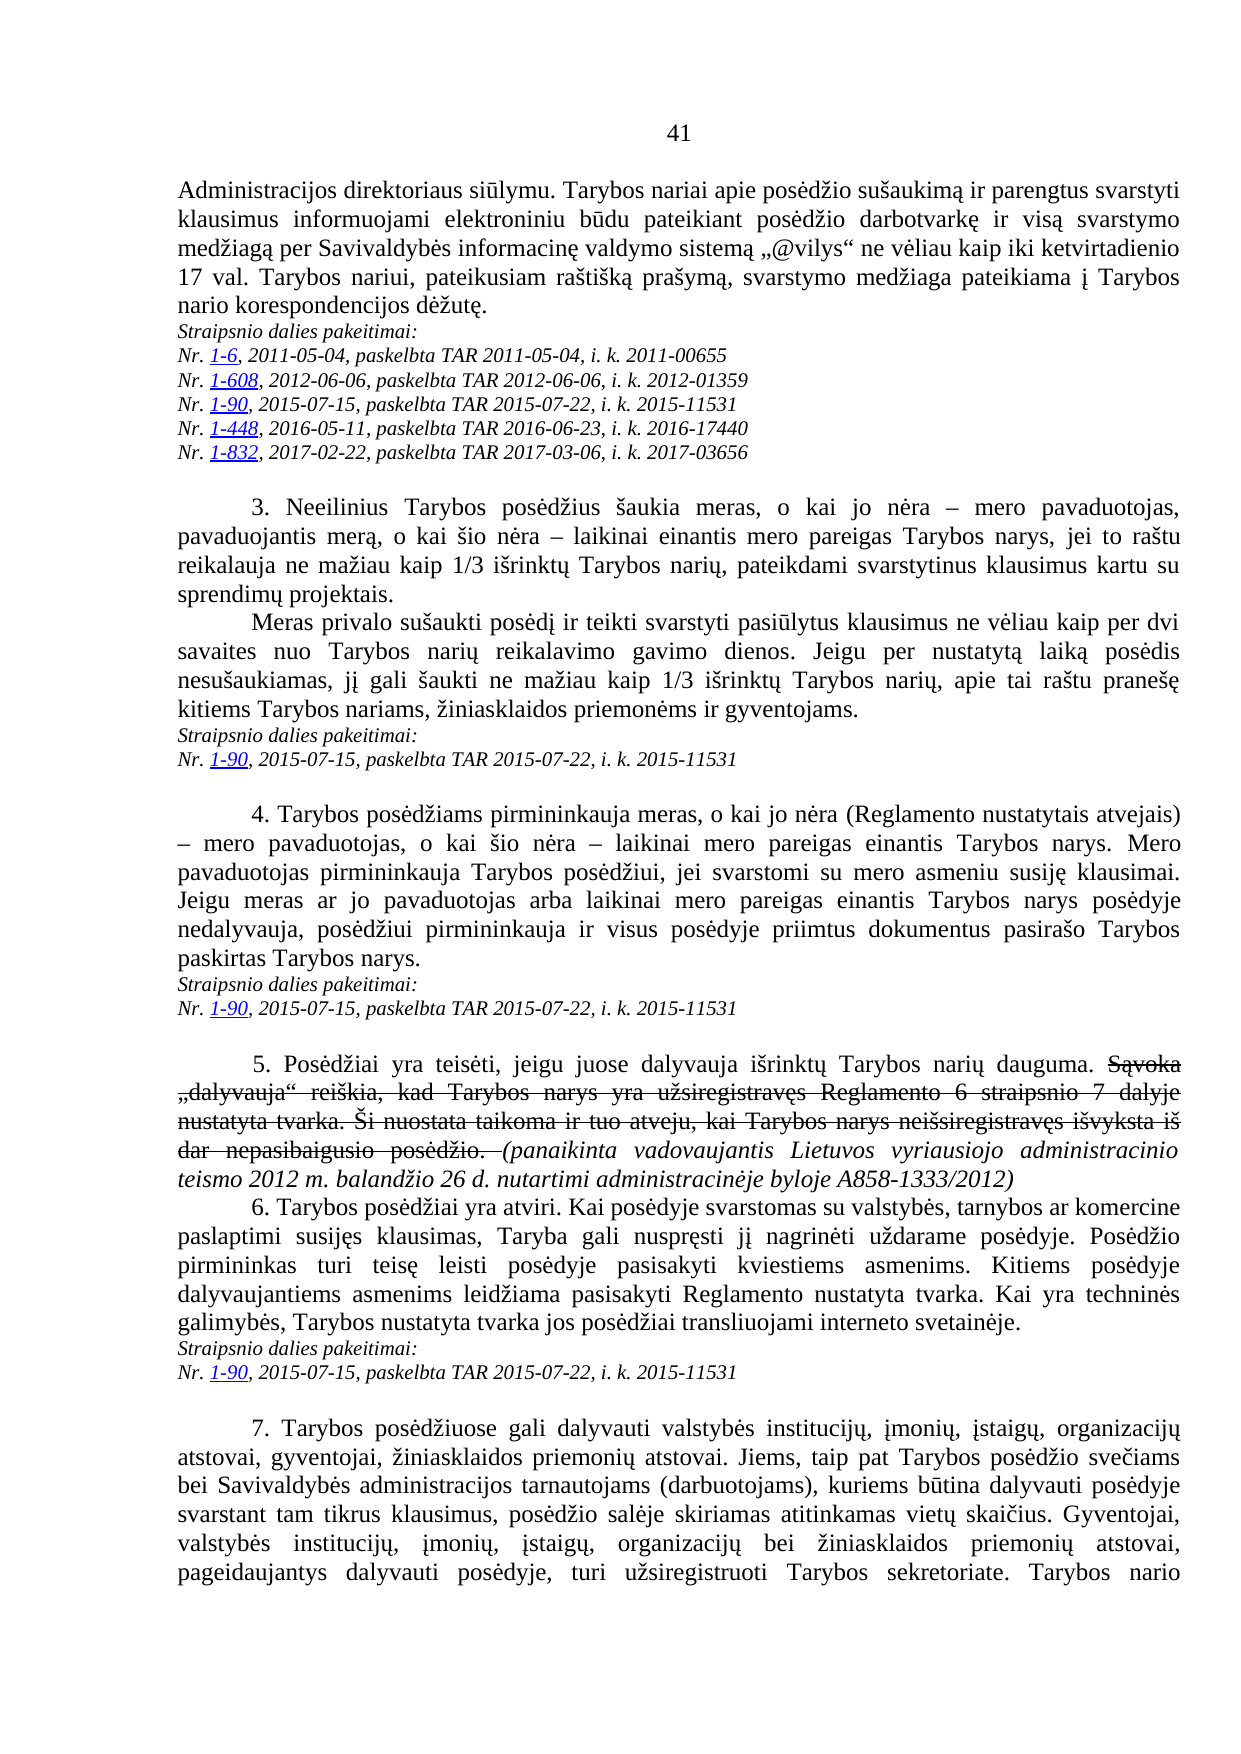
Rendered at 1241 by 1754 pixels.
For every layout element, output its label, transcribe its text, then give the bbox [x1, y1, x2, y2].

text Nr. 1-608, 2012-06-06, paskelbta TAR 2012-06-06, i. k. 2012-01359 [177, 367, 1181, 392]
text 3. Neeilinius Tarybos posėdžius šaukia meras, o kai jo nėra – mero pavaduotojas, pavaduojantis merą, o kai šio nėra – laikinai einantis mero pareigas Tarybos narys, jei to raštu reikalauja ne mažiau kaip 1/3 išrinktų Tarybos narių, pateikdami svarstytinus klausimus kartu su sprendimų projektais. [177, 492, 1181, 607]
text 5. Posėdžiai yra teisėti, jeigu juose dalyvauja išrinktų Tarybos narių dauguma. Sąvoka „dalyvauja“ reiškia, kad Tarybos narys yra užsiregistravęs Reglamento 6 straipsnio 7 dalyje nustatyta tvarka. Ši nuostata taikoma ir tuo atveju, kai Tarybos narys neišsiregistravęs išvyksta iš dar nepasibaigusio posėdžio. (panaikinta vadovaujantis Lietuvos vyriausiojo administracinio teismo 2012 m. balandžio 26 d. nutartimi administracinėje byloje A858-1333/2012) [177, 1049, 1181, 1093]
text 6. Tarybos posėdžiai yra atviri. Kai posėdyje svarstomas su valstybės, tarnybos ar komercine paslaptimi susijęs klausimas, Taryba gali nuspręsti jį nagrinėti uždarame posėdyje. Posėdžio pirmininkas turi teisę leisti posėdyje pasisakyti kviestiems asmenims. Kitiems posėdyje dalyvaujantiems asmenims leidžiama pasisakyti Reglamento nustatyta tvarka. Kai yra techninės galimybės, Tarybos nustatyta tvarka jos posėdžiai transliuojami interneto svetainėje. [177, 1192, 1181, 1336]
text 7. Tarybos posėdžiuose gali dalyvauti valstybės institucijų, įmonių, įstaigų, organizacijų atstovai, gyventojai, žiniasklaidos priemonių atstovai. Jiems, taip pat Tarybos posėdžio svečiams bei Savivaldybės administracijos tarnautojams (darbuotojams), kuriems būtina dalyvauti posėdyje svarstant tam tikrus klausimus, posėdžio salėje skiriamas atitinkamas vietų skaičius. Gyventojai, valstybės institucijų, įmonių, įstaigų, organizacijų bei žiniasklaidos priemonių atstovai, pageidaujantys dalyvauti posėdyje, turi užsiregistruoti Tarybos sekretoriate. Tarybos nario [177, 1413, 1181, 1586]
text 4. Tarybos posėdžiams pirmininkauja meras, o kai jo nėra (Reglamento nustatytais atvejais) – mero pavaduotojas, o kai šio nėra – laikinai mero pareigas einantis Tarybos narys. Mero pavaduotojas pirmininkauja Tarybos posėdžiui, jei svarstomi su mero asmeniu susiję klausimai. Jeigu meras ar jo pavaduotojas arba laikinai mero pareigas einantis Tarybos narys posėdyje nedalyvauja, posėdžiui pirmininkauja ir visus posėdyje priimtus dokumentus pasirašo Tarybos paskirtas Tarybos narys. [177, 799, 1181, 972]
text Nr. 1-832, 2017-02-22, paskelbta TAR 2017-03-06, i. k. 2017-03656 [177, 440, 1181, 464]
text 5. Posėdžiai yra teisėti, jeigu juose dalyvauja išrinktų Tarybos narių dauguma. Sąvoka „dalyvauja“ reiškia, kad Tarybos narys yra užsiregistravęs Reglamento 6 straipsnio 7 dalyje nustatyta tvarka. Ši nuostata taikoma ir tuo atveju, kai Tarybos narys neišsiregistravęs išvyksta iš dar nepasibaigusio posėdžio. (panaikinta vadovaujantis Lietuvos vyriausiojo administracinio teismo 2012 m. balandžio 26 d. nutartimi administracinėje byloje A858-1333/2012) [177, 1123, 1181, 1192]
text Nr. 1-90, 2015-07-15, paskelbta TAR 2015-07-22, i. k. 2015-11531 [177, 392, 1181, 416]
text 5. Posėdžiai yra teisėti, jeigu juose dalyvauja išrinktų Tarybos narių dauguma. Sąvoka „dalyvauja“ reiškia, kad Tarybos narys yra užsiregistravęs Reglamento 6 straipsnio 7 dalyje nustatyta tvarka. Ši nuostata taikoma ir tuo atveju, kai Tarybos narys neišsiregistravęs išvyksta iš dar nepasibaigusio posėdžio. (panaikinta vadovaujantis Lietuvos vyriausiojo administracinio teismo 2012 m. balandžio 26 d. nutartimi administracinėje byloje A858-1333/2012) [177, 1094, 1181, 1122]
text Straipsnio dalies pakeitimai: [177, 722, 1181, 747]
text Administracijos direktoriaus siūlymu. Tarybos nariai apie posėdžio sušaukimą ir parengtus svarstyti klausimus informuojami elektroniniu būdu pateikiant posėdžio darbotvarkę ir visą svarstymo medžiagą per Savivaldybės informacinę valdymo sistemą „@vilys“ ne vėliau kaip iki ketvirtadienio 17 val. Tarybos nariui, pateikusiam raštišką prašymą, svarstymo medžiaga pateikiama į Tarybos nario korespondencijos dėžutę. [177, 176, 1181, 319]
text Meras privalo sušaukti posėdį ir teikti svarstyti pasiūlytus klausimus ne vėliau kaip per dvi savaites nuo Tarybos narių reikalavimo gavimo dienos. Jeigu per nustatytą laiką posėdis nesušaukiamas, jį gali šaukti ne mažiau kaip 1/3 išrinktų Tarybos narių, apie tai raštu pranešę kitiems Tarybos nariams, žiniasklaidos priemonėms ir gyventojams. [177, 607, 1181, 722]
text Straipsnio dalies pakeitimai: [177, 319, 1181, 343]
text Nr. 1-90, 2015-07-15, paskelbta TAR 2015-07-22, i. k. 2015-11531 [177, 996, 1181, 1020]
text Nr. 1-448, 2016-05-11, paskelbta TAR 2016-06-23, i. k. 2016-17440 [177, 416, 1181, 440]
text Nr. 1-90, 2015-07-15, paskelbta TAR 2015-07-22, i. k. 2015-11531 [177, 747, 1181, 771]
text Nr. 1-6, 2011-05-04, paskelbta TAR 2011-05-04, i. k. 2011-00655 [177, 343, 1181, 367]
text Straipsnio dalies pakeitimai: [177, 972, 1181, 996]
text Nr. 1-90, 2015-07-15, paskelbta TAR 2015-07-22, i. k. 2015-11531 [177, 1360, 1181, 1384]
text Straipsnio dalies pakeitimai: [177, 1336, 1181, 1360]
